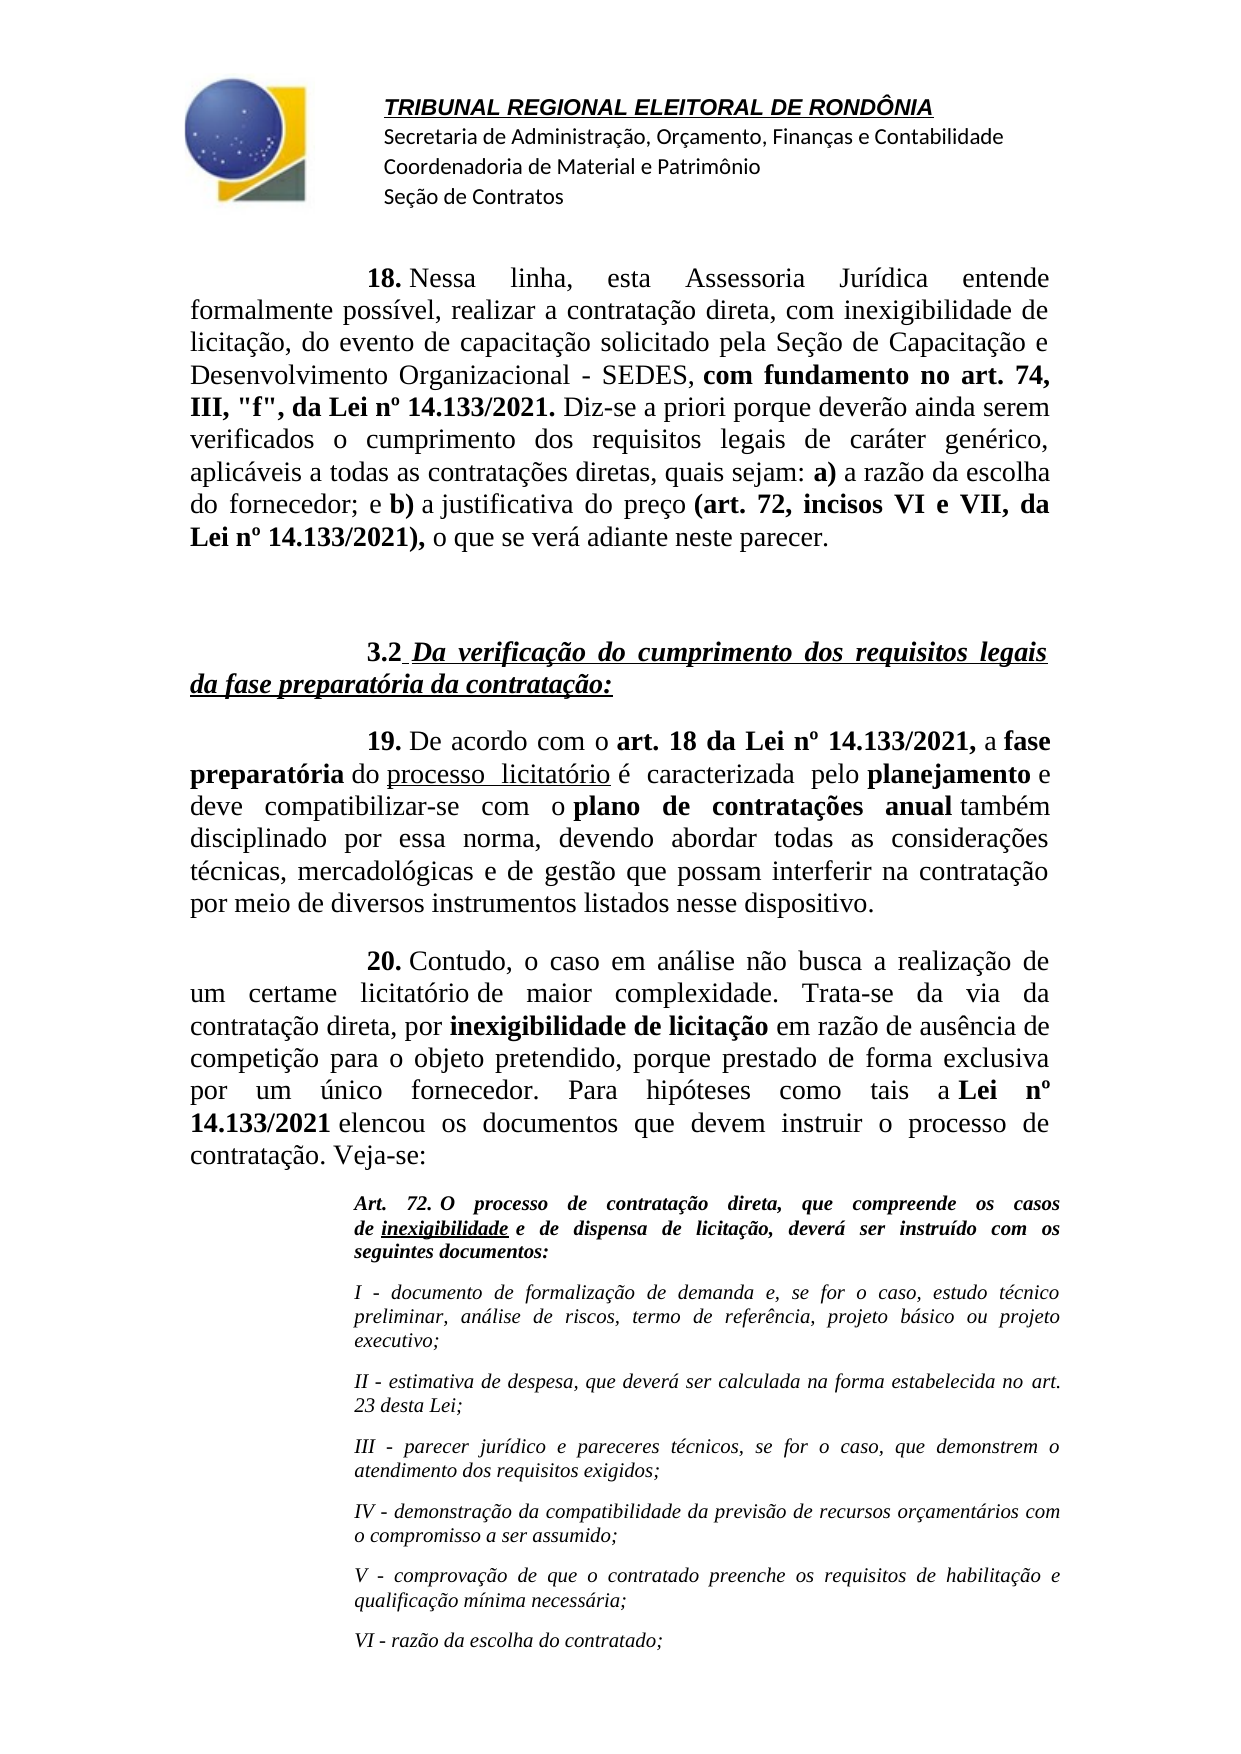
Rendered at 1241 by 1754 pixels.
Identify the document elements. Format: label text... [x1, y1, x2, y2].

text I - documento de formalização de demanda e, se for o caso, estudo técnico preliminar, análise de riscos, termo de referência, projeto básico ou projeto executivo; [354, 1280, 1063, 1352]
text Art. 72. O processo de contratação direta, que compreende os casos de inexigibilidade e de dispensa de licitação, deverá ser instruído com os seguintes documentos: [354, 1191, 1063, 1263]
text 3.2 Da verificação do cumprimento dos requisitos legais da fase preparatória da contratação: [190, 634, 1051, 699]
text VI - razão da escolha do contratado; [354, 1628, 1063, 1652]
text II - estimativa de despesa, que deverá ser calculada na forma estabelecida no art. 23 desta Lei; [354, 1369, 1063, 1417]
text V - comprovação de que o contratado preenche os requisitos de habilitação e qualificação mínima necessária; [354, 1563, 1063, 1612]
text III - parecer jurídico e pareceres técnicos, se for o caso, que demonstrem o atendimento dos requisitos exigidos; [354, 1434, 1063, 1482]
text 19. De acordo com o art. 18 da Lei nº 14.133/2021, a fase preparatória do processo licitatório é caracterizada pelo planejamento e deve compatibilizar-se com o plano de contratações anual também disciplinado por essa norma, devendo abordar todas as considerações técnicas, mercadológicas e de gestão que possam interferir na contratação por meio de diversos instrumentos listados nesse dispositivo. [190, 724, 1051, 919]
text 20. Contudo, o caso em análise não busca a realização de um certame licitatório de maior complexidade. Trata-se da via da contratação direta, por inexigibilidade de licitação em razão de ausência de competição para o objeto pretendido, porque prestado de forma exclusiva por um único fornecedor. Para hipóteses como tais a Lei nº 14.133/2021 elencou os documentos que devem instruir o processo de contratação. Veja-se: [190, 944, 1051, 1171]
text 18. Nessa linha, esta Assessoria Jurídica entende formalmente possível, realizar a contratação direta, com inexigibilidade de licitação, do evento de capacitação solicitado pela Seção de Capacitação e Desenvolvimento Organizacional - SEDES, com fundamento no art. 74, III, "f", da Lei nº 14.133/2021. Diz-se a priori porque deverão ainda serem verificados o cumprimento dos requisitos legais de caráter genérico, aplicáveis a todas as contratações diretas, quais sejam: a) a razão da escolha do fornecedor; e b) a justificativa do preço (art. 72, incisos VI e VII, da Lei nº 14.133/2021), o que se verá adiante neste parecer. [190, 261, 1051, 552]
text IV - demonstração da compatibilidade da previsão de recursos orçamentários com o compromisso a ser assumido; [354, 1499, 1063, 1547]
